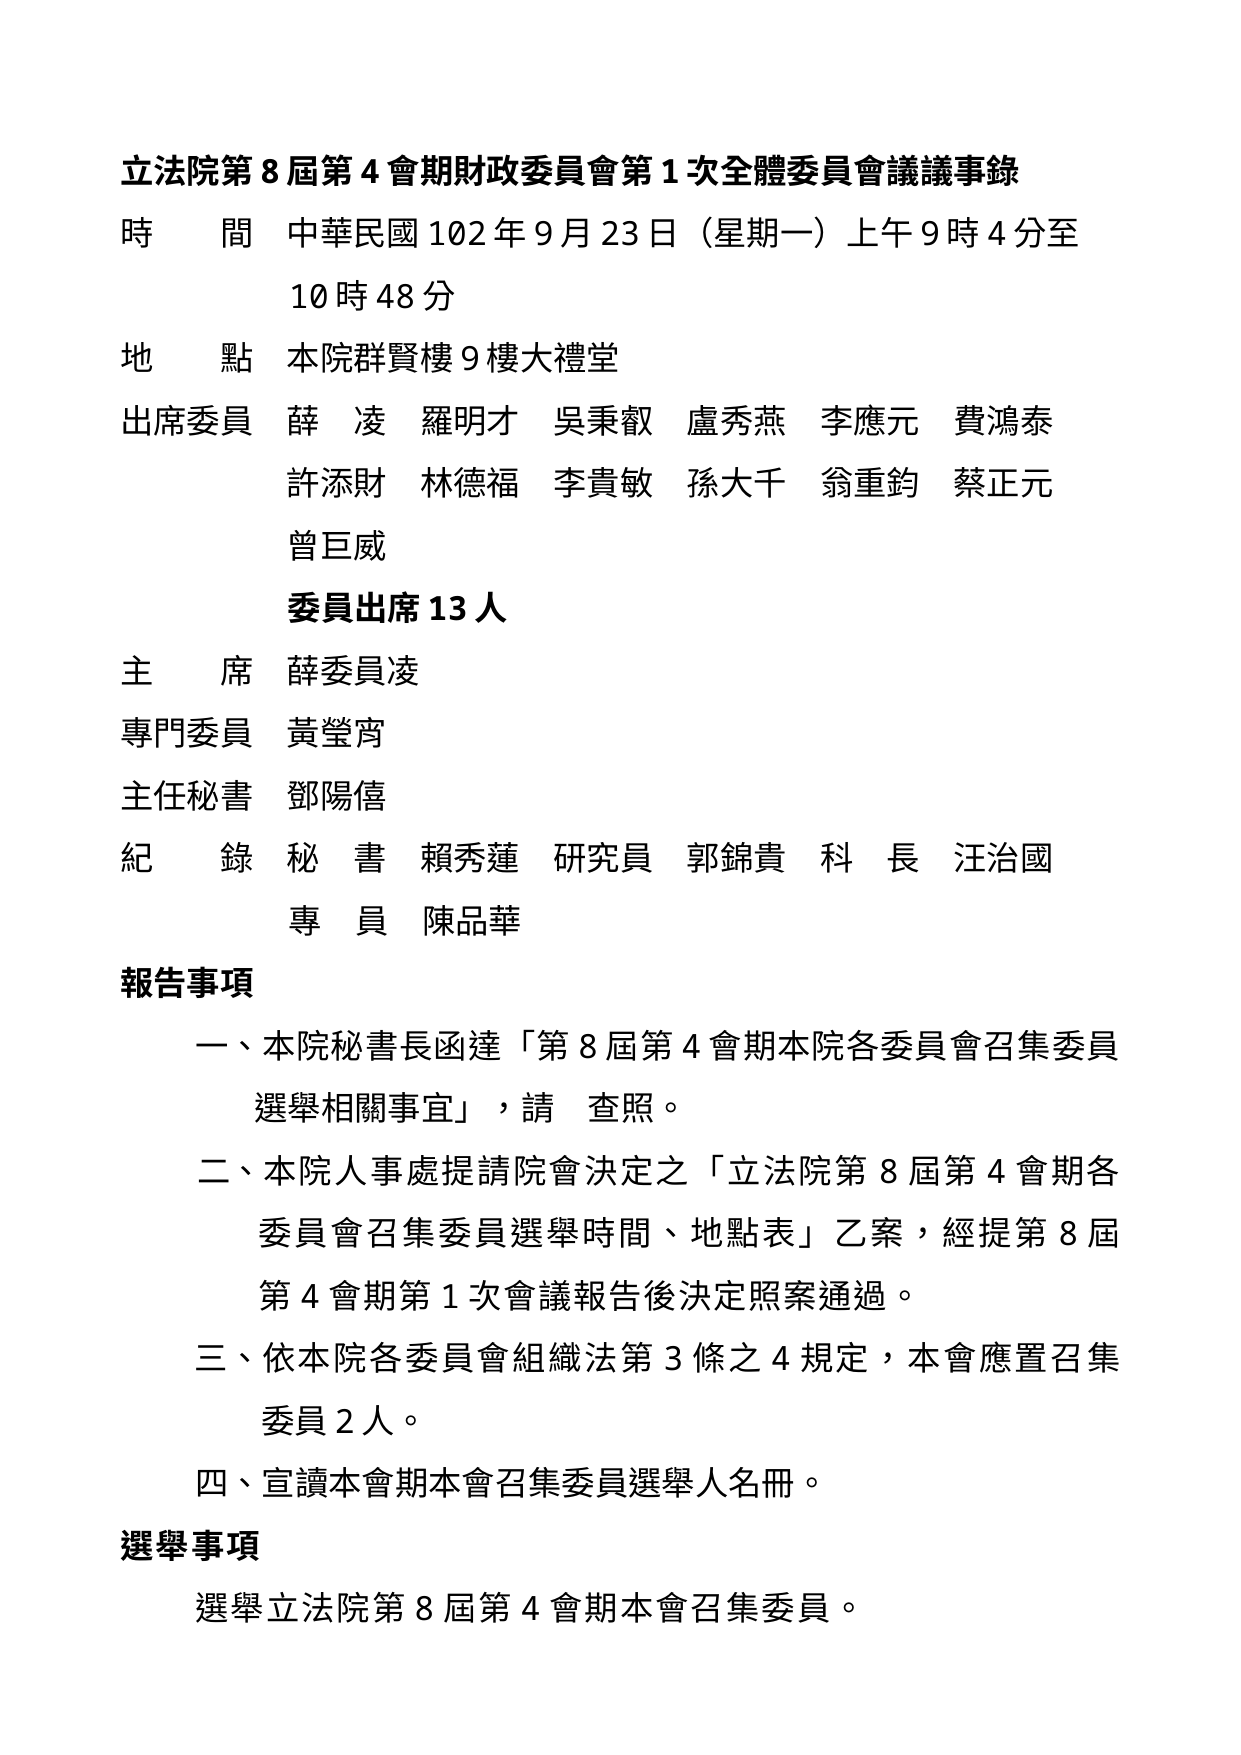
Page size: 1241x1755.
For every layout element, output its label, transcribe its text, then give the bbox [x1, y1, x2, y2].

text 二、本院人事處提請院會決定之「立法院第8屆第4會期各委員會召集委員選舉時間、地點表」乙案，經提第8屆第4會期第1次會議報告後決定照案通過。 [198, 1127, 1120, 1314]
text 委員出席13人 [287, 564, 1120, 627]
text 報告事項 [120, 939, 1120, 1002]
text 專門委員 黃瑩宵 [120, 689, 1120, 752]
text 主 席 薛委員凌 [120, 627, 1120, 689]
text 地 點 本院群賢樓9樓大禮堂 [120, 314, 1120, 377]
text 四、宣讀本會期本會召集委員選舉人名冊。 [195, 1439, 1120, 1502]
text 紀 錄 秘 書 賴秀蓮 研究員 郭錦貴 科 長 汪治國 [120, 814, 1120, 877]
text 立法院第8屆第4會期財政委員會第1次全體委員會議議事錄 [120, 127, 1120, 189]
text 時 間 中華民國102年9月23日（星期一）上午9時4分至10時48分 [120, 189, 1120, 314]
text 專 員 陳品華 [120, 877, 1120, 939]
text 選舉立法院第8屆第4會期本會召集委員。 [195, 1564, 1120, 1627]
text 選舉事項 [120, 1502, 1120, 1564]
text 主任秘書 鄧陽僖 [120, 752, 1120, 814]
text 一、本院秘書長函達「第8屆第4會期本院各委員會召集委員選舉相關事宜」，請 查照。 [195, 1002, 1120, 1127]
text 出席委員 薛 凌 羅明才 吳秉叡 盧秀燕 李應元 費鴻泰 許添財 林德福 李貴敏 孫大千 翁重鈞 蔡正元 曾巨威 [120, 377, 1095, 564]
text 三、依本院各委員會組織法第3條之4規定，本會應置召集委員2人。 [194, 1314, 1120, 1439]
